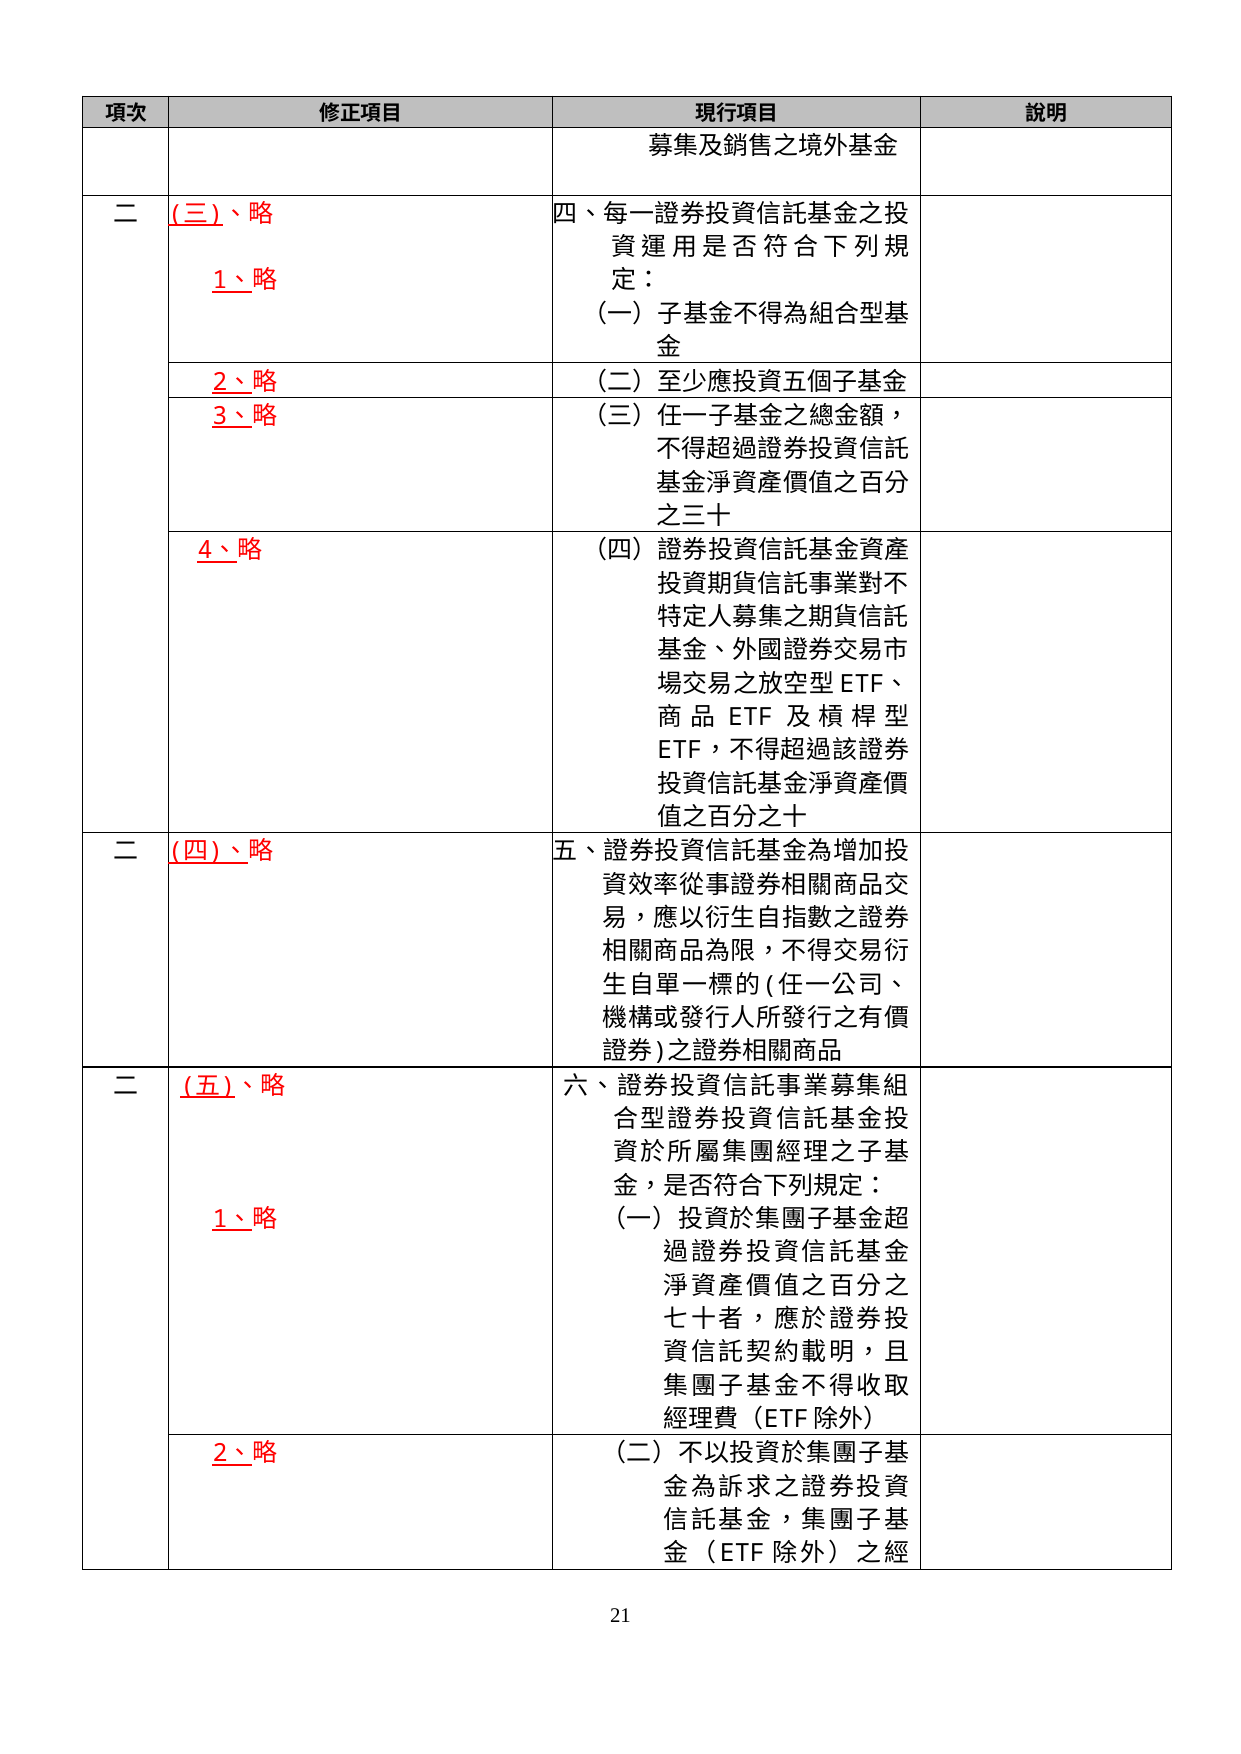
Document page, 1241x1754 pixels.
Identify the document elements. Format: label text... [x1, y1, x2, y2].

table_cell 二 [83, 196, 168, 832]
table_cell 3、略 [169, 398, 552, 531]
table_cell [83, 128, 168, 194]
table_cell 五、證券投資信託基金為增加投資效率從事證券相關商品交易，應以衍生自指數之證券相關商品為限，不得交易衍生自單一標的(任一公司、機構或發行人所發行之有價證券)之證券相關商品 [553, 833, 920, 1066]
table_cell 2、略 [169, 1435, 552, 1568]
table_cell 二 [83, 833, 168, 1066]
table_cell （二）至少應投資五個子基金 [553, 363, 920, 397]
table_header 修正項目 [169, 97, 552, 127]
table_cell （二）不以投資於集團子基金為訴求之證券投資信託基金，集團子基金（ETF除外）之經 [553, 1435, 920, 1568]
table_cell [169, 128, 552, 194]
table_cell 四、每一證券投資信託基金之投資運用是否符合下列規定： （一）子基金不得為組合型基金 [553, 196, 920, 362]
table_header 項次 [83, 97, 168, 127]
table_header 說明 [921, 97, 1171, 127]
table_cell (四)、略 [169, 833, 552, 1066]
table_cell (五)、略 1、略 [169, 1068, 552, 1434]
table_cell [921, 1435, 1171, 1568]
table_cell （三）任一子基金之總金額，不得超過證券投資信託基金淨資產價值之百分之三十 [553, 398, 920, 531]
table_cell [921, 398, 1171, 531]
table_cell (三)、略 1、略 [169, 196, 552, 362]
table_cell [921, 1068, 1171, 1434]
table_cell [921, 363, 1171, 397]
table_cell [921, 128, 1171, 194]
table_cell 二 [83, 1068, 168, 1568]
table_cell 六、證券投資信託事業募集組合型證券投資信託基金投資於所屬集團經理之子基金，是否符合下列規定： （一）投資於集團子基金超過證券投資信託基金淨資產價值之百分之七十者，應於證券投資信託契約載明，且集團子基金不得收取經理費（ETF除外） [553, 1068, 920, 1434]
table_header 現行項目 [553, 97, 920, 127]
table_cell [921, 833, 1171, 1066]
table_cell 2、略 [169, 363, 552, 397]
table_cell [921, 532, 1171, 832]
table_cell [921, 196, 1171, 362]
table_cell 4、略 [169, 532, 552, 832]
table_cell （四）證券投資信託基金資產投資期貨信託事業對不特定人募集之期貨信託基金、外國證券交易市場交易之放空型ETF、商品ETF及槓桿型ETF，不得超過該證券投資信託基金淨資產價值之百分之十 [553, 532, 920, 832]
table_cell 募集及銷售之境外基金 [553, 128, 920, 194]
